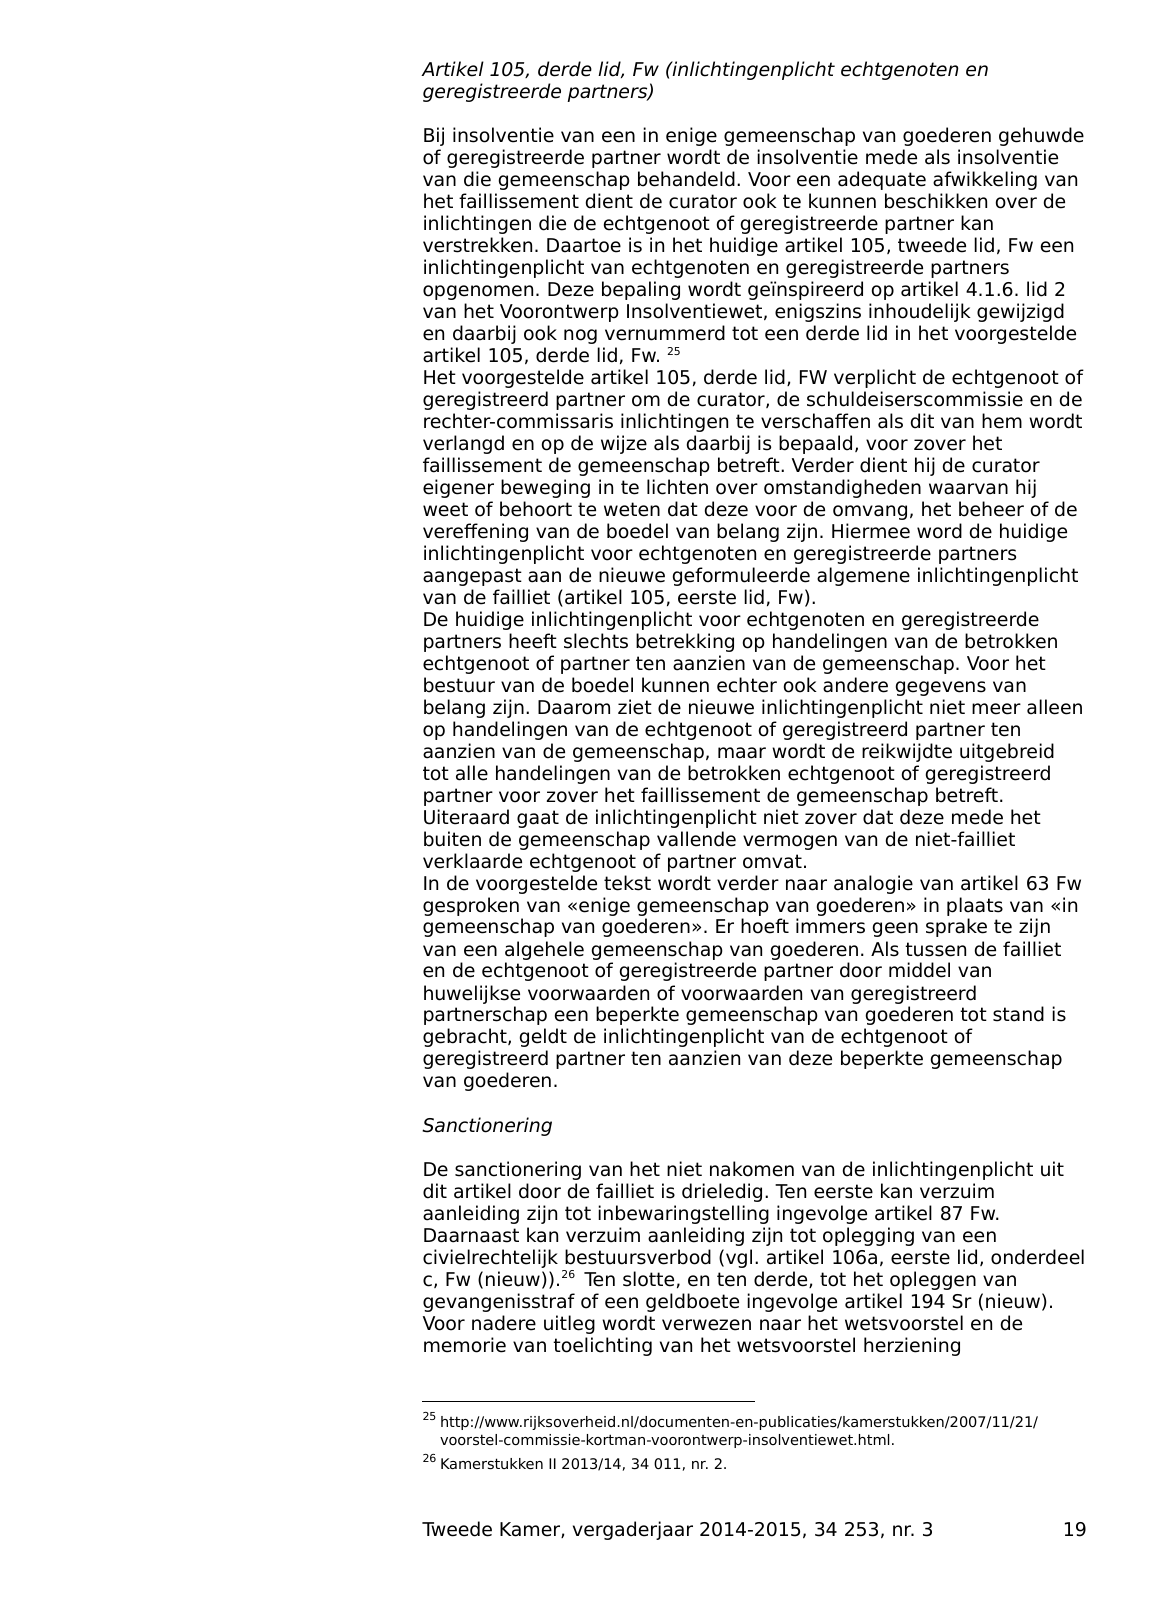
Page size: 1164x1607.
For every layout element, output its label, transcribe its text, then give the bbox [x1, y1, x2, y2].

subtitle Artikel 105, derde lid, Fw (inlichtingenplicht echtgenoten en geregistreerde partners) [422, 59, 1087, 103]
text Kamerstukken II 2013/14, 34 011, nr. 2. [422, 1452, 1087, 1474]
text De sanctionering van het niet nakomen van de inlichtingenplicht uit dit artikel door de failliet is drieledig. Ten eerste kan verzuim aanleiding zijn tot inbewaringstelling ingevolge artikel 87 Fw. Daarnaast kan verzuim aanleiding zijn tot oplegging van een civielrechtelijk bestuursverbod (vgl. artikel 106a, eerste lid, onderdeel c, Fw (nieuw)). Ten slotte, en ten derde, tot het opleggen van gevangenisstraf of een geldboete ingevolge artikel 194 Sr (nieuw). Voor nadere uitleg wordt verwezen naar het wetsvoorstel en de memorie van toelichting van het wetsvoorstel herziening [422, 1159, 1087, 1356]
text http://www.rijksoverheid.nl/documenten-en-publicaties/kamerstukken/2007/11/21/voorstel-commissie-kortman-voorontwerp-insolventiewet.html. [422, 1410, 1087, 1449]
text Het voorgestelde artikel 105, derde lid, FW verplicht de echtgenoot of geregistreerd partner om de curator, de schuldeiserscommissie en de rechter-commissaris inlichtingen te verschaffen als dit van hem wordt verlangd en op de wijze als daarbij is bepaald, voor zover het faillissement de gemeenschap betreft. Verder dient hij de curator eigener beweging in te lichten over omstandigheden waarvan hij weet of behoort te weten dat deze voor de omvang, het beheer of de vereffening van de boedel van belang zijn. Hiermee word de huidige inlichtingenplicht voor echtgenoten en geregistreerde partners aangepast aan de nieuwe geformuleerde algemene inlichtingenplicht van de failliet (artikel 105, eerste lid, Fw). [422, 367, 1087, 609]
text De huidige inlichtingenplicht voor echtgenoten en geregistreerde partners heeft slechts betrekking op handelingen van de betrokken echtgenoot of partner ten aanzien van de gemeenschap. Voor het bestuur van de boedel kunnen echter ook andere gegevens van belang zijn. Daarom ziet de nieuwe inlichtingenplicht niet meer alleen op handelingen van de echtgenoot of geregistreerd partner ten aanzien van de gemeenschap, maar wordt de reikwijdte uitgebreid tot alle handelingen van de betrokken echtgenoot of geregistreerd partner voor zover het faillissement de gemeenschap betreft. Uiteraard gaat de inlichtingenplicht niet zover dat deze mede het buiten de gemeenschap vallende vermogen van de niet-failliet verklaarde echtgenoot of partner omvat. [422, 609, 1087, 872]
text In de voorgestelde tekst wordt verder naar analogie van artikel 63 Fw gesproken van «enige gemeenschap van goederen» in plaats van «in gemeenschap van goederen». Er hoeft immers geen sprake te zijn van een algehele gemeenschap van goederen. Als tussen de failliet en de echtgenoot of geregistreerde partner door middel van huwelijkse voorwaarden of voorwaarden van geregistreerd partnerschap een beperkte gemeenschap van goederen tot stand is gebracht, geldt de inlichtingenplicht van de echtgenoot of geregistreerd partner ten aanzien van deze beperkte gemeenschap van goederen. [422, 872, 1087, 1092]
subtitle Sanctionering [422, 1114, 1087, 1136]
text Bij insolventie van een in enige gemeenschap van goederen gehuwde of geregistreerde partner wordt de insolventie mede als insolventie van die gemeenschap behandeld. Voor een adequate afwikkeling van het faillissement dient de curator ook te kunnen beschikken over de inlichtingen die de echtgenoot of geregistreerde partner kan verstrekken. Daartoe is in het huidige artikel 105, tweede lid, Fw een inlichtingenplicht van echtgenoten en geregistreerde partners opgenomen. Deze bepaling wordt geïnspireerd op artikel 4.1.6. lid 2 van het Voorontwerp Insolventiewet, enigszins inhoudelijk gewijzigd en daarbij ook nog vernummerd tot een derde lid in het voorgestelde artikel 105, derde lid, Fw. [422, 125, 1087, 367]
